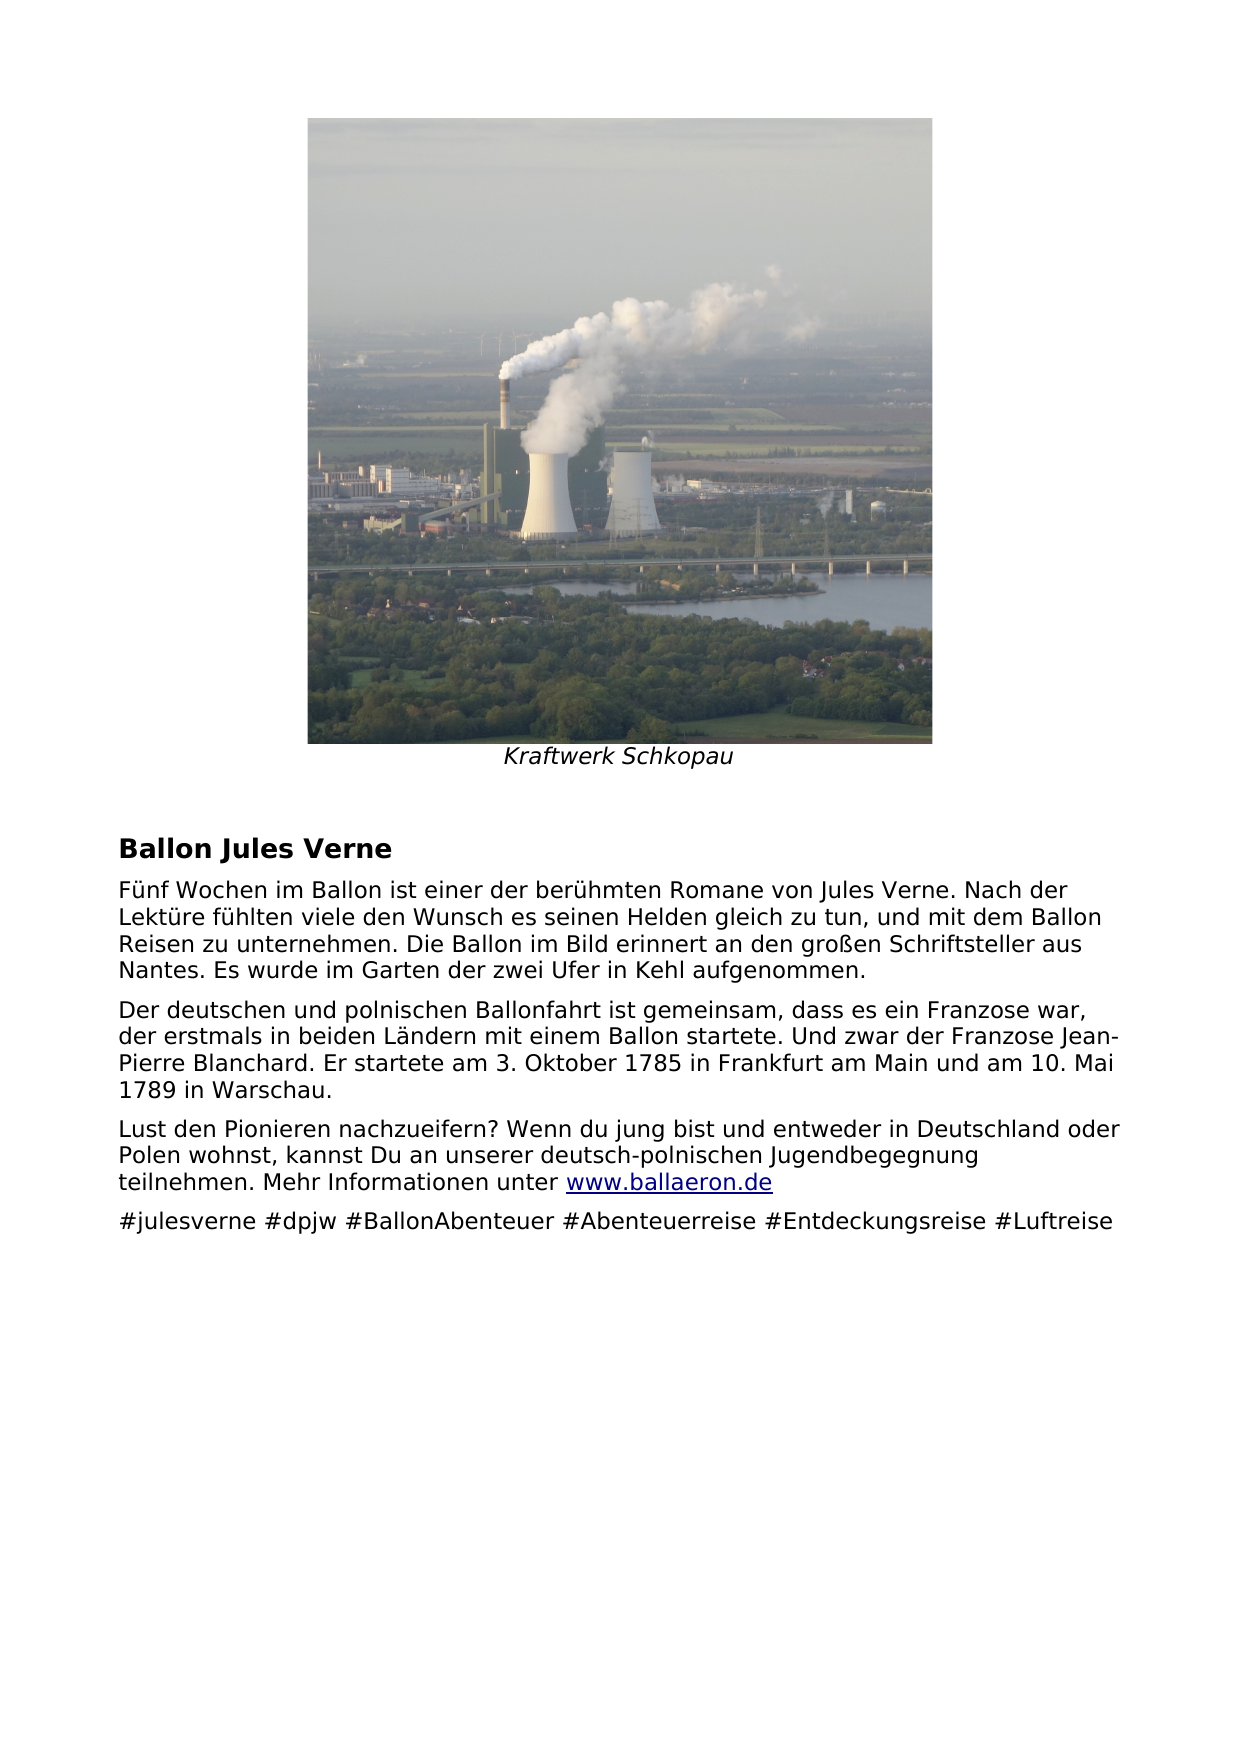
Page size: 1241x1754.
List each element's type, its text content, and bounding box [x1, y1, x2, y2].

text Der deutschen und polnischen Ballonfahrt ist gemeinsam, dass es ein Franzose war, der erstmals in beiden Ländern mit einem Ballon startete. Und zwar der Franzose Jean-Pierre Blanchard. Er startete am 3. Oktober 1785 in Frankfurt am Main und am 10. Mai 1789 in Warschau. [118, 997, 1122, 1103]
text #julesverne #dpjw #BallonAbenteuer #Abenteuerreise #Entdeckungsreise #Luftreise [118, 1208, 1122, 1235]
text Lust den Pionieren nachzueifern? Wenn du jung bist und entweder in Deutschland oder Polen wohnst, kannst Du an unserer deutsch-polnischen Jugendbegegnung teilnehmen. Mehr Informationen unter www.ballaeron.de [118, 1116, 1122, 1196]
subtitle Ballon Jules Verne [118, 834, 1122, 865]
text Fünf Wochen im Ballon ist einer der berühmten Romane von Jules Verne. Nach der Lektüre fühlten viele den Wunsch es seinen Helden gleich zu tun, und mit dem Ballon Reisen zu unternehmen. Die Ballon im Bild erinnert an den großen Schriftsteller aus Nantes. Es wurde im Garten der zwei Ufer in Kehl aufgenommen. [118, 878, 1122, 984]
picture [307, 118, 933, 744]
text Kraftwerk Schkopau [308, 744, 933, 770]
